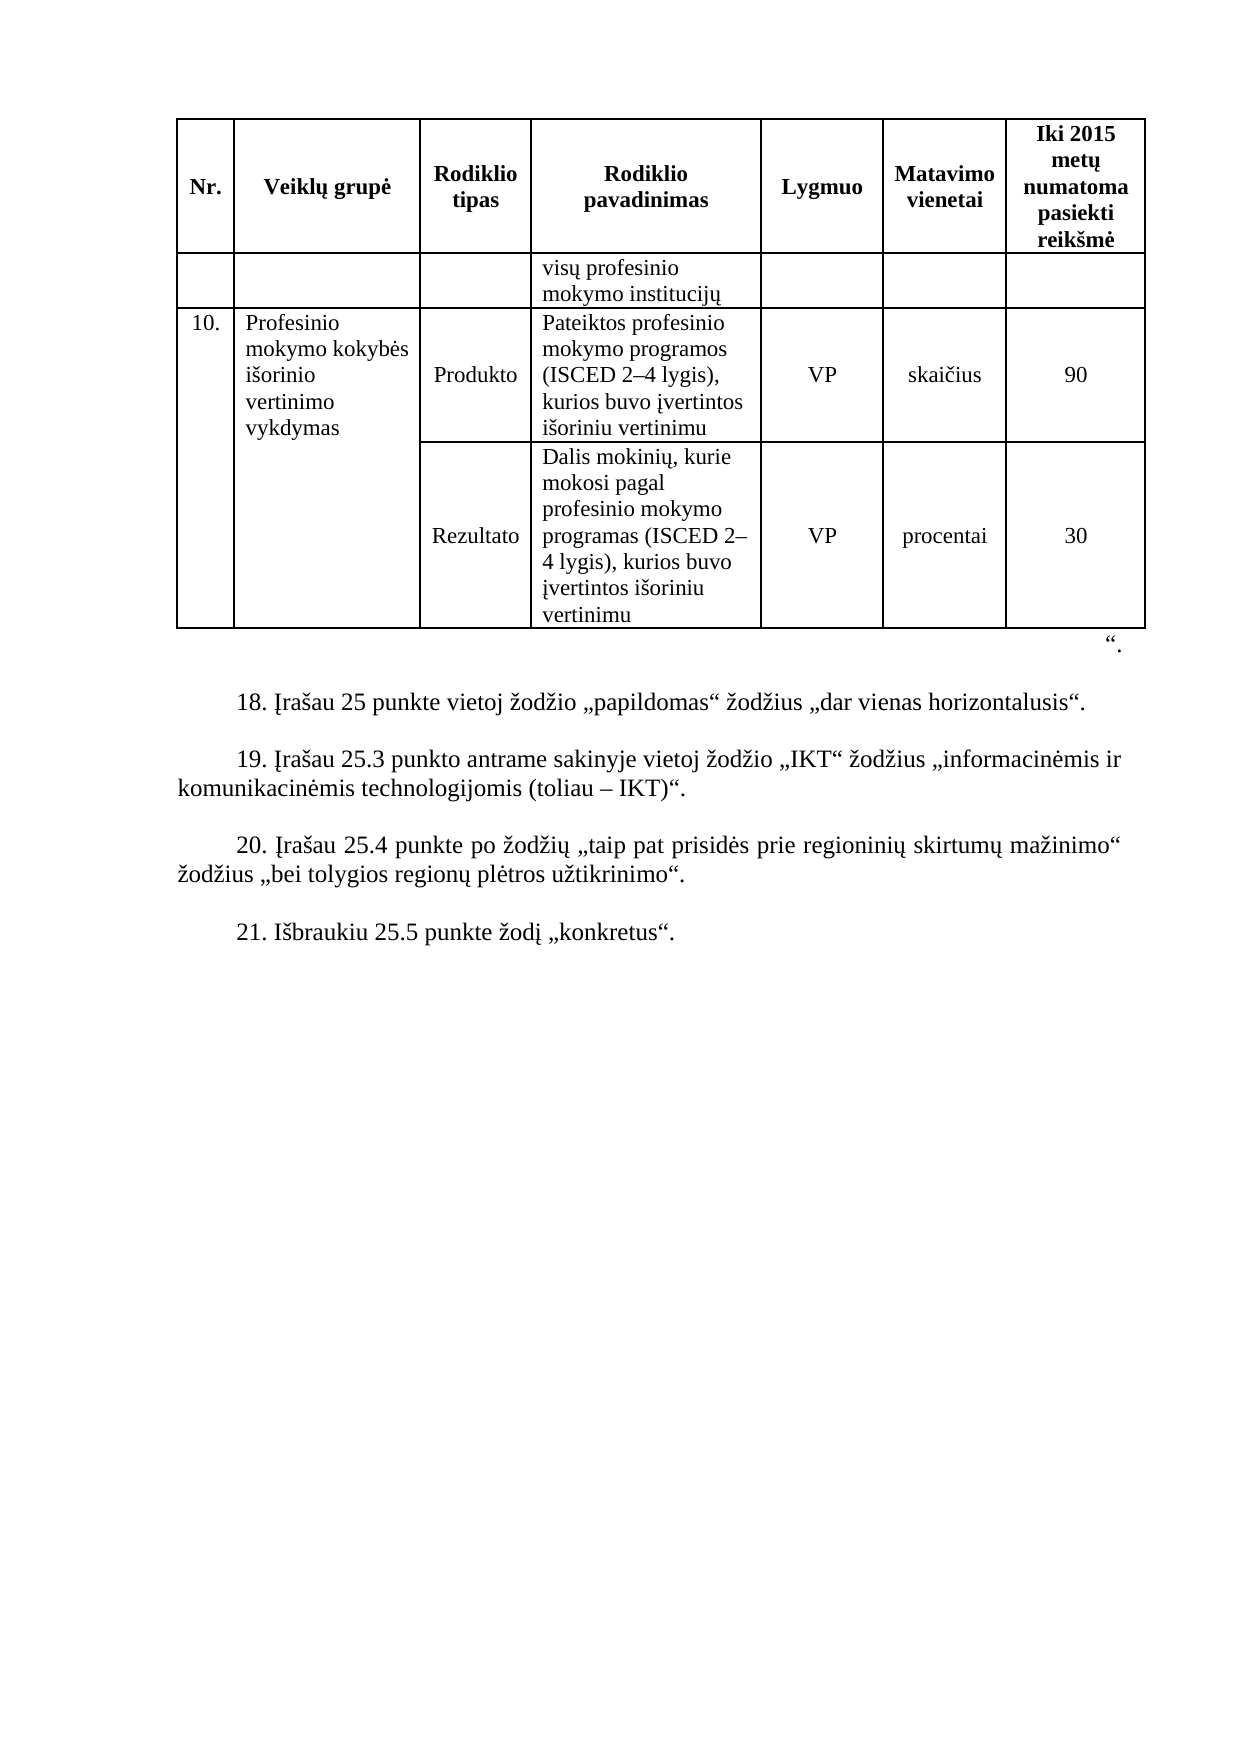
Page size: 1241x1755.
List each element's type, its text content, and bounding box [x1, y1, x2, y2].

table_cell Rezultato [421, 443, 530, 627]
table_header Lygmuo [762, 120, 882, 252]
table_cell [1007, 254, 1144, 307]
table_header Rodiklio pavadinimas [532, 120, 760, 252]
text “. [177, 629, 1122, 658]
table_cell procentai [884, 443, 1005, 627]
text 20. Įrašau 25.4 punkte po žodžių „taip pat prisidės prie regioninių skirtumų mažinimo“ žodžius „bei tolygios regionų plėtros užtikrinimo“. [177, 831, 1122, 888]
table_cell Dalis mokinių, kurie mokosi pagal profesinio mokymo programas (ISCED 2–4 lygis), kurios buvo įvertintos išoriniu vertinimu [532, 443, 760, 627]
table_cell 90 [1007, 309, 1144, 441]
table_cell [421, 254, 530, 307]
table_cell visų profesinio mokymo institucijų [532, 254, 760, 307]
table_cell Produkto [421, 309, 530, 441]
table_cell VP [762, 309, 882, 441]
table_cell [178, 254, 233, 307]
table_cell 10. [178, 309, 233, 627]
table_cell 30 [1007, 443, 1144, 627]
table_cell [762, 254, 882, 307]
table_cell Pateiktos profesinio mokymo programos (ISCED 2–4 lygis), kurios buvo įvertintos išoriniu vertinimu [532, 309, 760, 441]
table_cell skaičius [884, 309, 1005, 441]
table_cell [235, 254, 419, 307]
table_header Nr. [178, 120, 233, 252]
table_header Veiklų grupė [235, 120, 419, 252]
table_header Rodiklio tipas [421, 120, 530, 252]
text 18. Įrašau 25 punkte vietoj žodžio „papildomas“ žodžius „dar vienas horizontalusis“. [177, 687, 1122, 716]
text 19. Įrašau 25.3 punkto antrame sakinyje vietoj žodžio „IKT“ žodžius „informacinėmis ir komunikacinėmis technologijomis (toliau – IKT)“. [177, 744, 1122, 802]
table_header Matavimo vienetai [884, 120, 1005, 252]
table_header Iki 2015 metų numatoma pasiekti reikšmė [1007, 120, 1144, 252]
table_cell Profesinio mokymo kokybės išorinio vertinimo vykdymas [235, 309, 419, 627]
table_cell [884, 254, 1005, 307]
table_cell VP [762, 443, 882, 627]
text 21. Išbraukiu 25.5 punkte žodį „konkretus“. [177, 917, 1122, 946]
